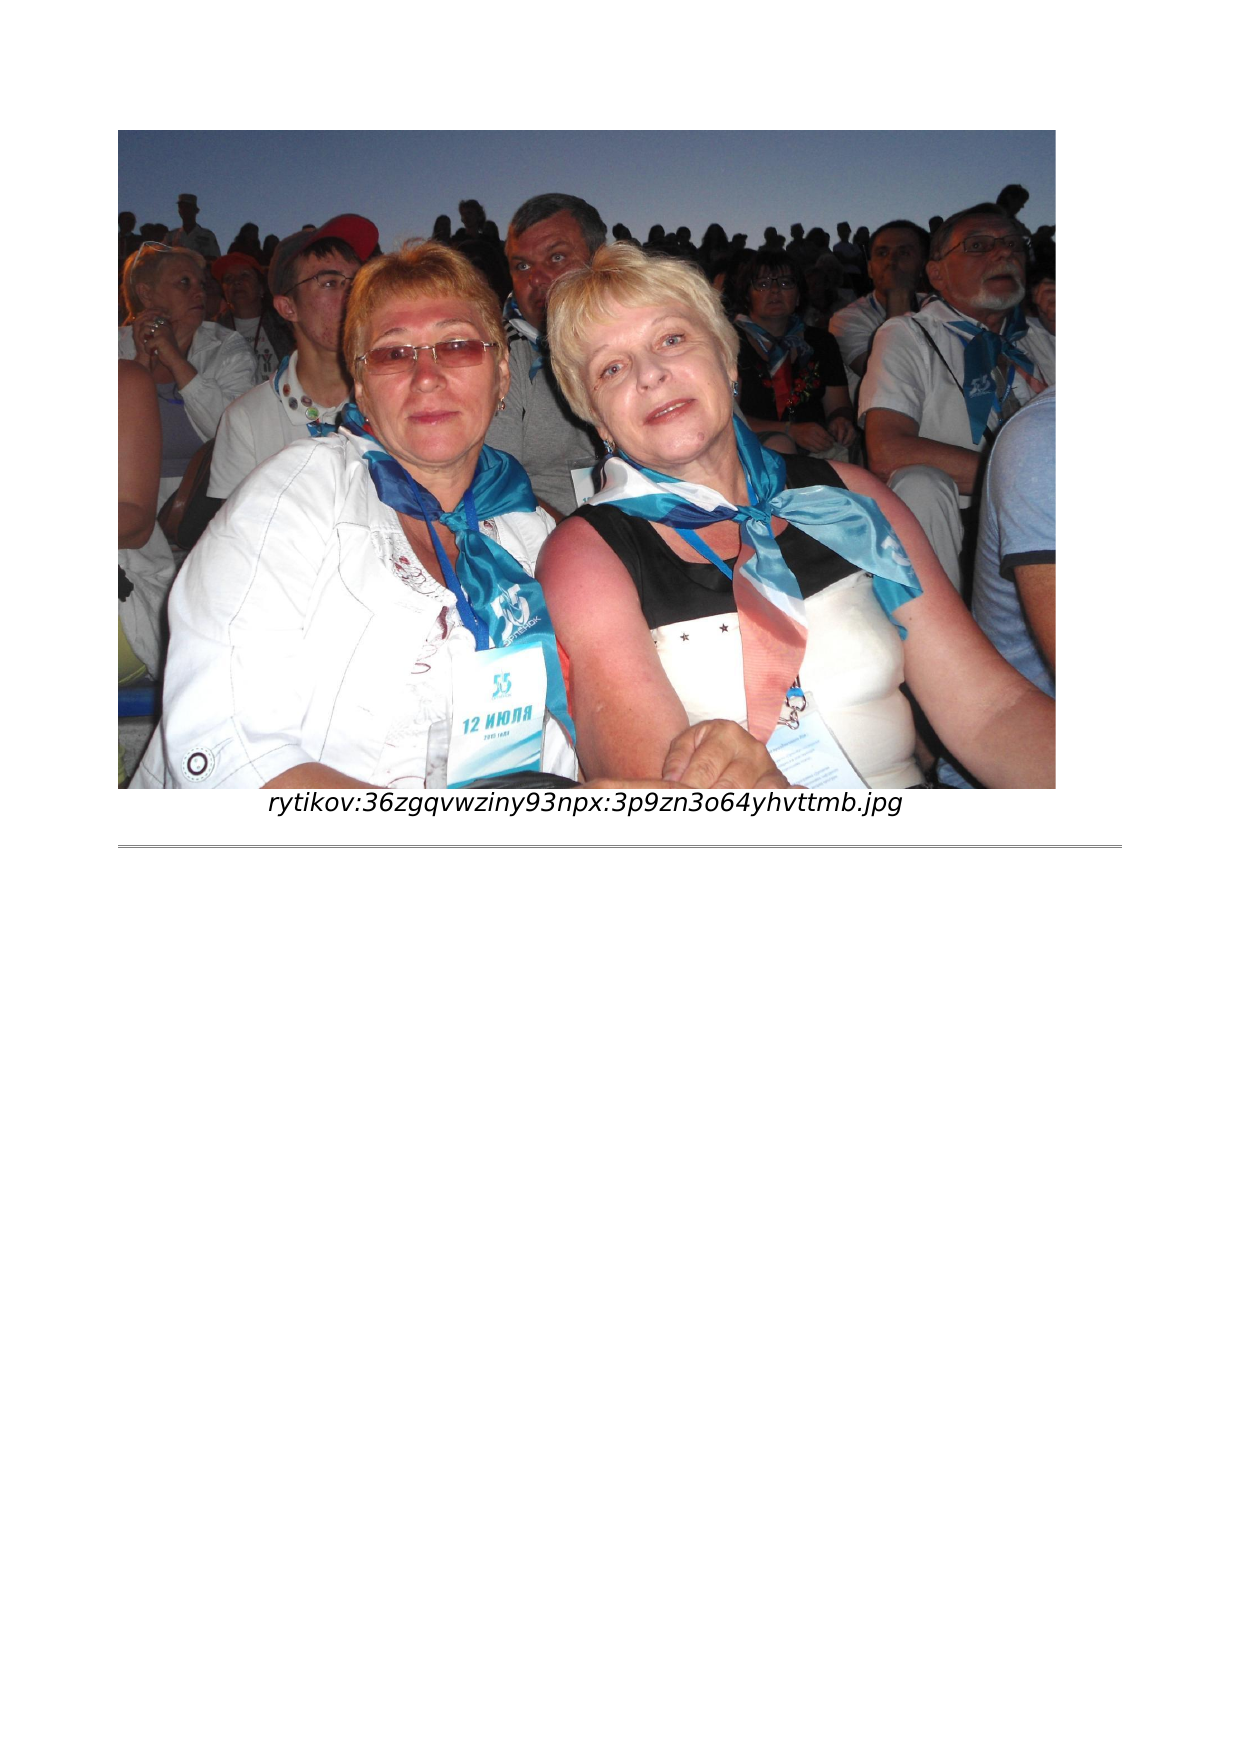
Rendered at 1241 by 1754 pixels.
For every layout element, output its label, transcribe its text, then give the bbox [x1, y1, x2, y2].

text rytikov:36zgqvwziny93npx:3p9zn3o64yhvttmb.jpg [118, 789, 1056, 818]
picture [118, 130, 1056, 789]
